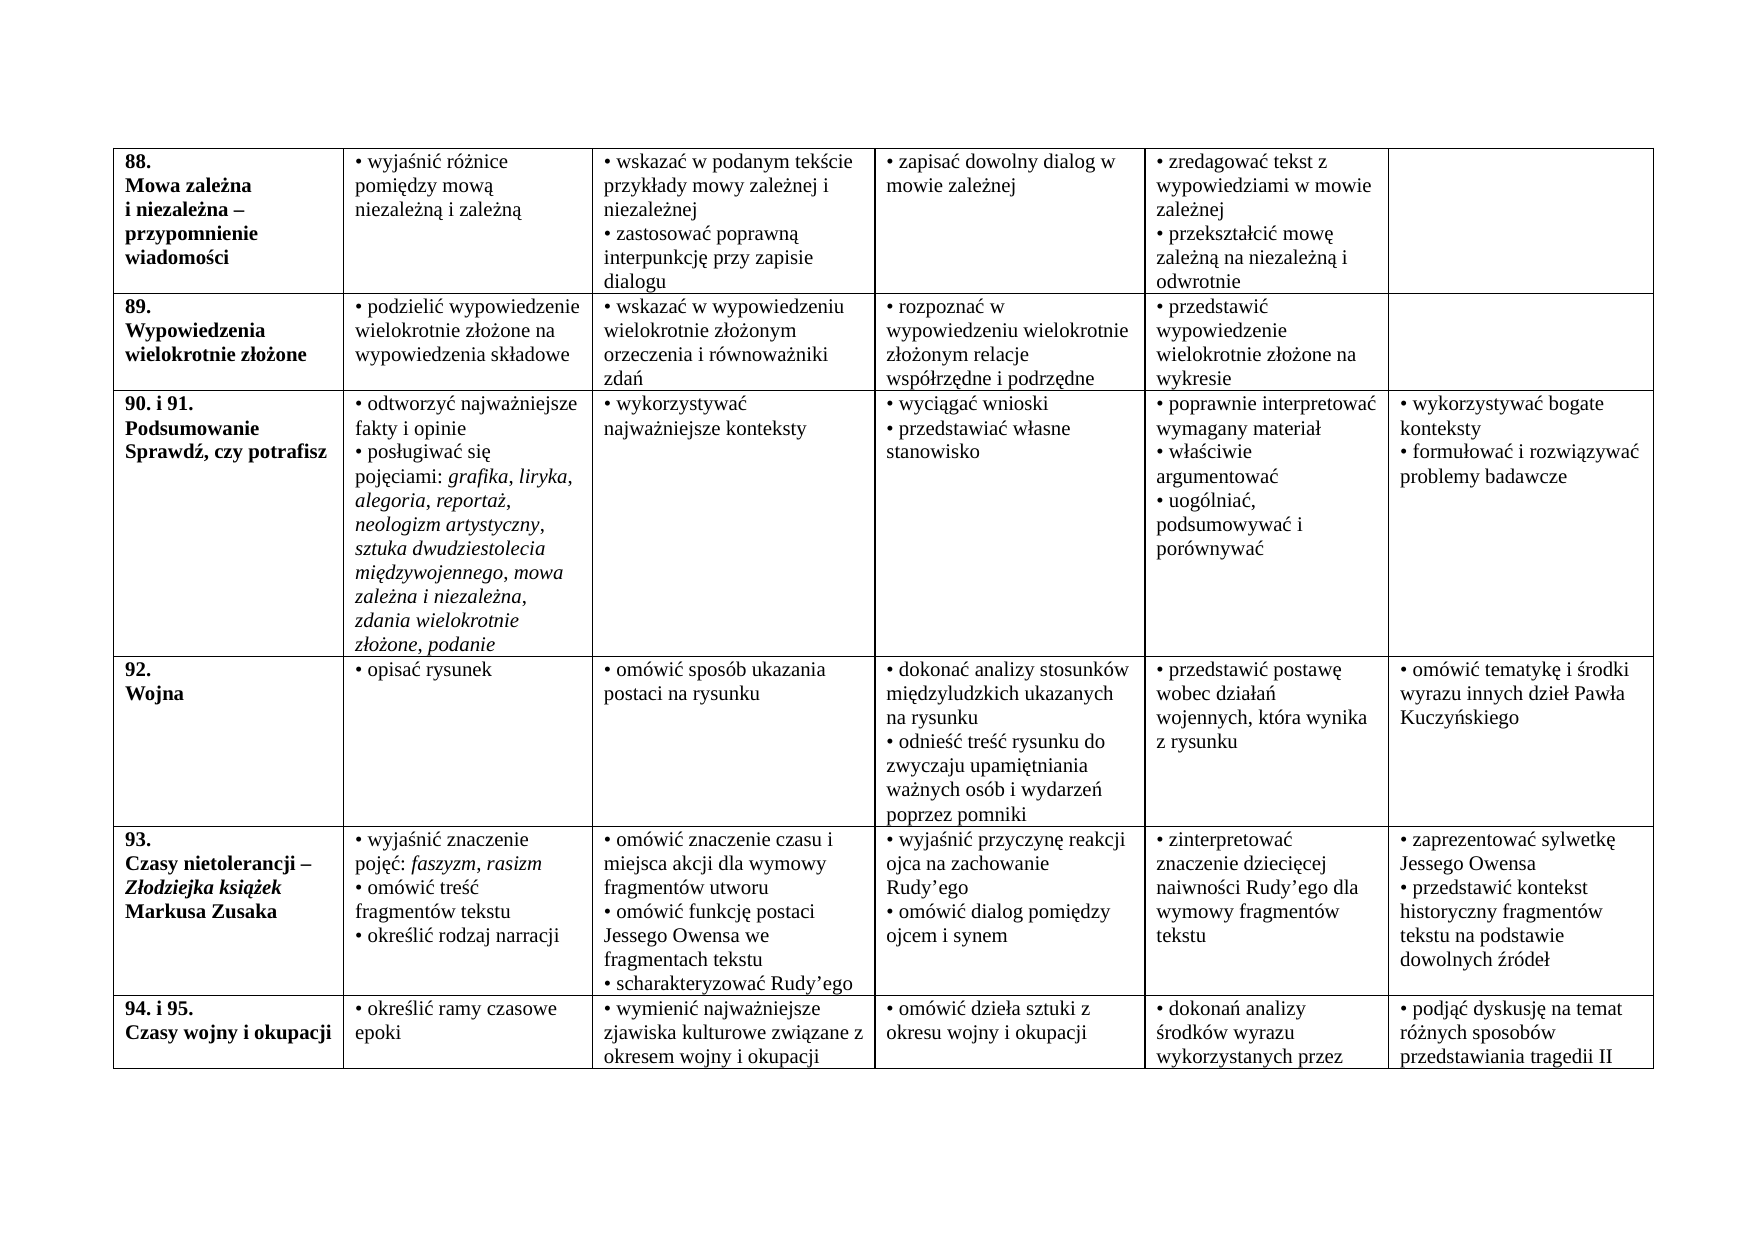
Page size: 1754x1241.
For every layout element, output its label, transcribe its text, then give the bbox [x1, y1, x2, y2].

table_cell • omówić znaczenie czasu i miejsca akcji dla wymowy fragmentów utworu • omówić funkcję postaci Jessego Owensa we fragmentach tekstu • scharakteryzować Rudy’ego [593, 827, 874, 995]
table_cell • zapisać dowolny dialog w mowie zależnej [876, 149, 1144, 293]
table_cell • zinterpretować znaczenie dziecięcej naiwności Rudy’ego dla wymowy fragmentów tekstu [1146, 827, 1388, 995]
table_cell 90. i 91. Podsumowanie Sprawdź, czy potrafisz [114, 391, 343, 656]
table_cell • odtworzyć najważniejsze fakty i opinie • posługiwać się pojęciami: grafika, liryka, alegoria, reportaż, neologizm artystyczny, sztuka dwudziestolecia międzywojennego, mowa zależna i niezależna, zdania wielokrotnie złożone, podanie [344, 391, 592, 656]
table_cell • przedstawić wypowiedzenie wielokrotnie złożone na wykresie [1146, 294, 1388, 390]
table_cell • wskazać w podanym tekście przykłady mowy zależnej i niezależnej • zastosować poprawną interpunkcję przy zapisie dialogu [593, 149, 874, 293]
table_cell • wskazać w wypowiedzeniu wielokrotnie złożonym orzeczenia i równoważniki zdań [593, 294, 874, 390]
table_cell 92. Wojna [114, 657, 343, 826]
table_cell • omówić dzieła sztuki z okresu wojny i okupacji [876, 996, 1144, 1068]
table_cell • dokonać analizy stosunków międzyludzkich ukazanych na rysunku • odnieść treść rysunku do zwyczaju upamiętniania ważnych osób i wydarzeń poprzez pomniki [876, 657, 1144, 826]
table_cell • omówić sposób ukazania postaci na rysunku [593, 657, 874, 826]
table_cell 88. Mowa zależna i niezależna – przypomnienie wiadomości [114, 149, 343, 293]
table_cell • wyjaśnić przyczynę reakcji ojca na zachowanie Rudy’ego • omówić dialog pomiędzy ojcem i synem [876, 827, 1144, 995]
table_cell • określić ramy czasowe epoki [344, 996, 592, 1068]
table_cell • przedstawić postawę wobec działań wojennych, która wynika z rysunku [1146, 657, 1388, 826]
table_cell 89. Wypowiedzenia wielokrotnie złożone [114, 294, 343, 390]
table_cell • zredagować tekst z wypowiedziami w mowie zależnej • przekształcić mowę zależną na niezależną i odwrotnie [1146, 149, 1388, 293]
table_cell • wyciągać wnioski • przedstawiać własne stanowisko [876, 391, 1144, 656]
table_cell • wykorzystywać bogate konteksty • formułować i rozwiązywać problemy badawcze [1389, 391, 1653, 656]
table_cell • wykorzystywać najważniejsze konteksty [593, 391, 874, 656]
table_cell • dokonań analizy środków wyrazu wykorzystanych przez [1146, 996, 1388, 1068]
table_cell • podzielić wypowiedzenie wielokrotnie złożone na wypowiedzenia składowe [344, 294, 592, 390]
table_cell [1389, 294, 1653, 390]
table_cell • rozpoznać w wypowiedzeniu wielokrotnie złożonym relacje współrzędne i podrzędne [876, 294, 1144, 390]
table_cell • wymienić najważniejsze zjawiska kulturowe związane z okresem wojny i okupacji [593, 996, 874, 1068]
table_cell • omówić tematykę i środki wyrazu innych dzieł Pawła Kuczyńskiego [1389, 657, 1653, 826]
table_cell 94. i 95. Czasy wojny i okupacji [114, 996, 343, 1068]
table_cell • poprawnie interpretować wymagany materiał • właściwie argumentować • uogólniać, podsumowywać i porównywać [1146, 391, 1388, 656]
table_cell 93. Czasy nietolerancji – Złodziejka książek Markusa Zusaka [114, 827, 343, 995]
table_cell • wyjaśnić różnice pomiędzy mową niezależną i zależną [344, 149, 592, 293]
table_cell • opisać rysunek [344, 657, 592, 826]
table_cell • podjąć dyskusję na temat różnych sposobów przedstawiania tragedii II [1389, 996, 1653, 1068]
table_cell • zaprezentować sylwetkę Jessego Owensa • przedstawić kontekst historyczny fragmentów tekstu na podstawie dowolnych źródeł [1389, 827, 1653, 995]
table_cell [1389, 149, 1653, 293]
table_cell • wyjaśnić znaczenie pojęć: faszyzm, rasizm • omówić treść fragmentów tekstu • określić rodzaj narracji [344, 827, 592, 995]
